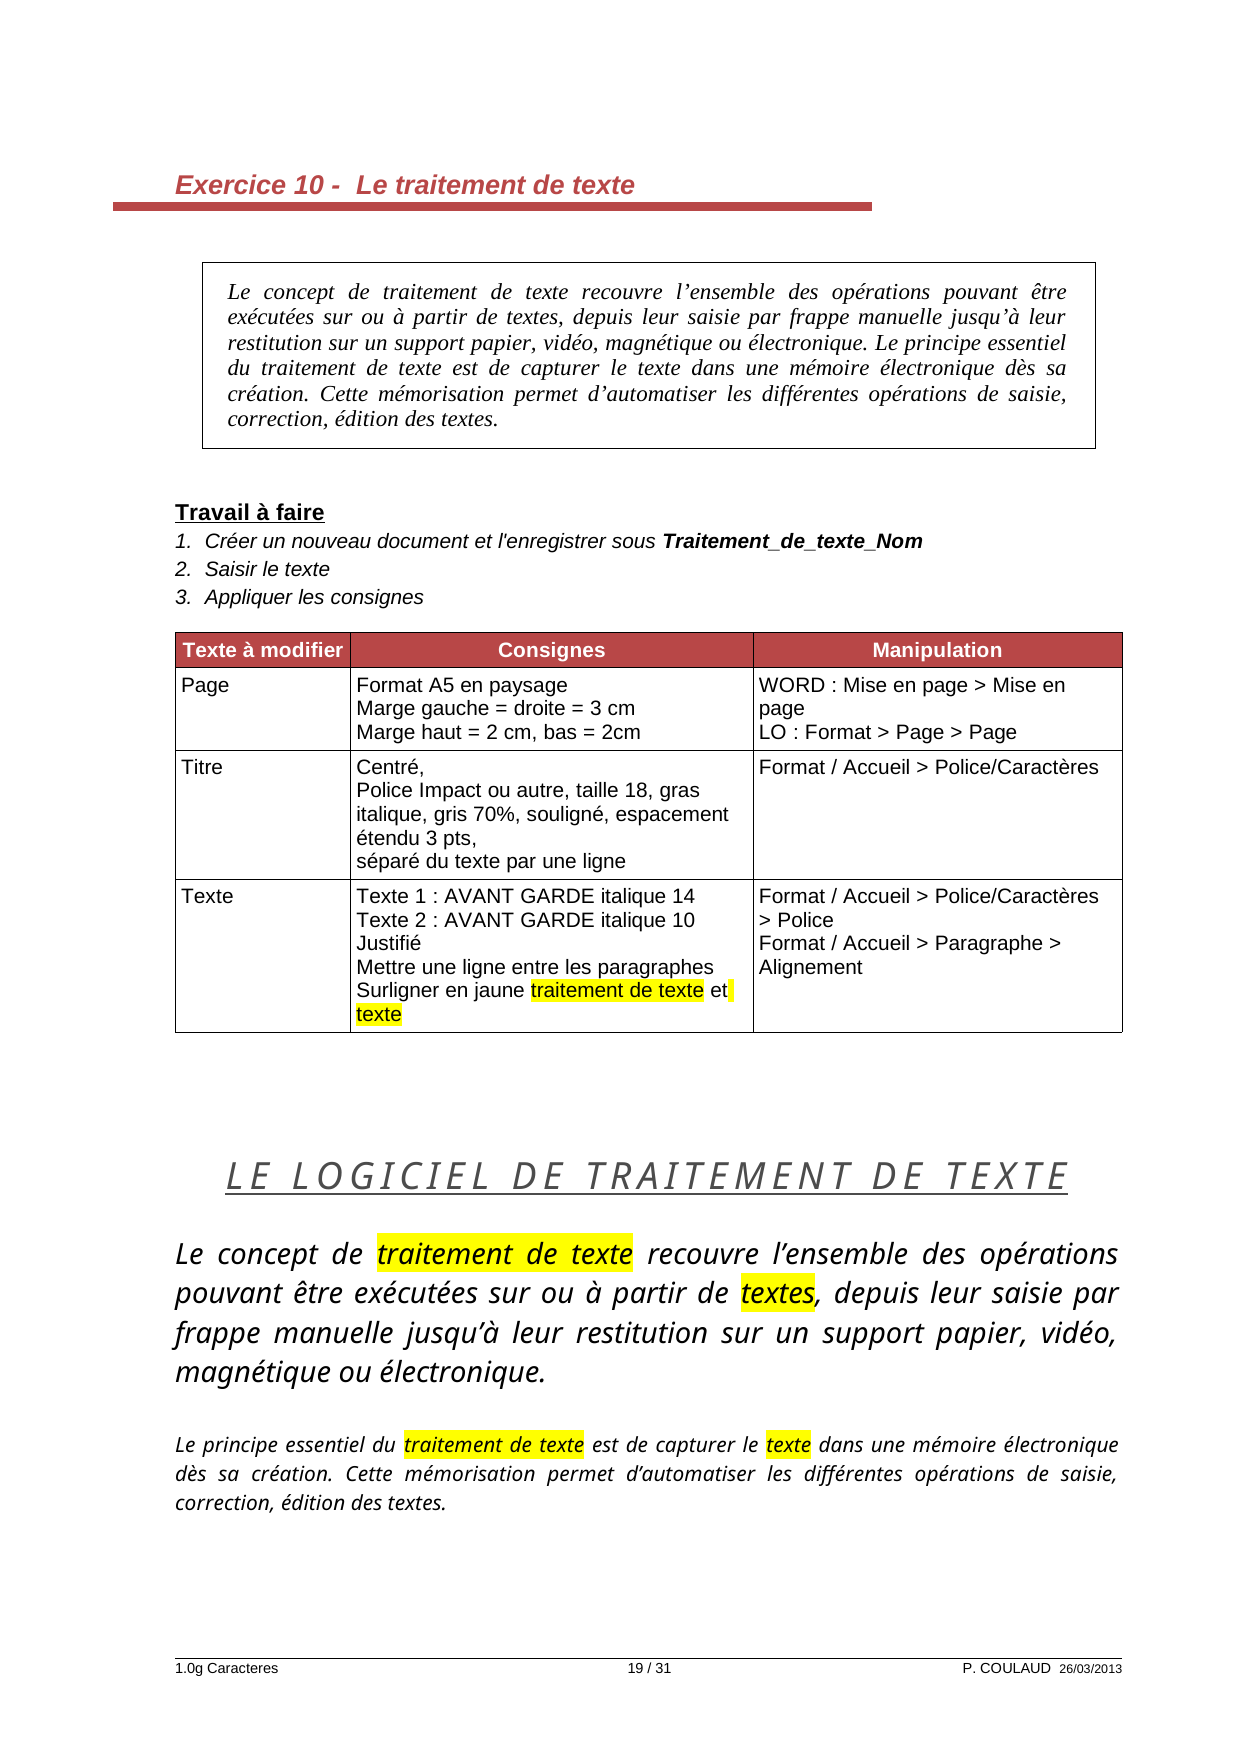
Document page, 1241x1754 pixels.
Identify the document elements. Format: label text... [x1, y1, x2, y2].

list Créer un nouveau document et l'enregistrer sous Traitement_de_texte_Nom [175, 530, 1122, 553]
table_cell Page [176, 668, 350, 750]
table_header Texte à modifier [176, 633, 350, 667]
list Appliquer les consignes [175, 585, 1122, 609]
text Le principe essentiel du traitement de texte est de capturer le texte dans une mémoire électronique dès sa création. Cette mémorisation permet d’automatiser les différentes opérations de saisie, correction, édition des textes. [175, 1430, 1122, 1516]
table_cell Texte [176, 880, 350, 1032]
table_cell WORD : Mise en page > Mise en page LO : Format > Page > Page [754, 668, 1122, 750]
table_cell Titre [176, 751, 350, 879]
table_header Consignes [351, 633, 753, 667]
list Saisir le texte [175, 557, 1122, 581]
table_cell Format A5 en paysage Marge gauche = droite = 3 cm Marge haut = 2 cm, bas = 2cm [351, 668, 753, 750]
table_cell Format / Accueil > Police/Caractères > Police Format / Accueil > Paragraphe > Alignement [754, 880, 1122, 1032]
table_cell Texte 1 : AVANT GARDE italique 14 Texte 2 : AVANT GARDE italique 10 Justifié Mettre une ligne entre les paragraphes Surligner en jaune traitement de texte et texte [351, 880, 753, 1032]
text LE LOGICIEL DE TRAITEMENT DE TEXTE [175, 1149, 1122, 1201]
table_header Manipulation [754, 633, 1122, 667]
table_cell Centré, Police Impact ou autre, taille 18, gras italique, gris 70%, souligné, espacement étendu 3 pts, séparé du texte par une ligne [351, 751, 753, 879]
subtitle Travail à faire [175, 499, 1122, 526]
text Le concept de traitement de texte recouvre l’ensemble des opérations pouvant être exécutées sur ou à partir de textes, depuis leur saisie par frappe manuelle jusqu’à leur restitution sur un support papier, vidéo, magnétique ou électronique. [175, 1233, 1122, 1391]
subtitle Le traitement de texte [112, 167, 872, 211]
table_cell Format / Accueil > Police/Caractères [754, 751, 1122, 879]
text Le concept de traitement de texte recouvre l’ensemble des opérations pouvant être exécutées sur ou à partir de textes, depuis leur saisie par frappe manuelle jusqu’à leur restitution sur un support papier, vidéo, magnétique ou électronique. Le principe essentiel du traitement de texte est de capturer le texte dans une mémoire électronique dès sa création. Cette mémorisation permet d’automatiser les différentes opérations de saisie, correction, édition des textes. [203, 263, 1095, 448]
